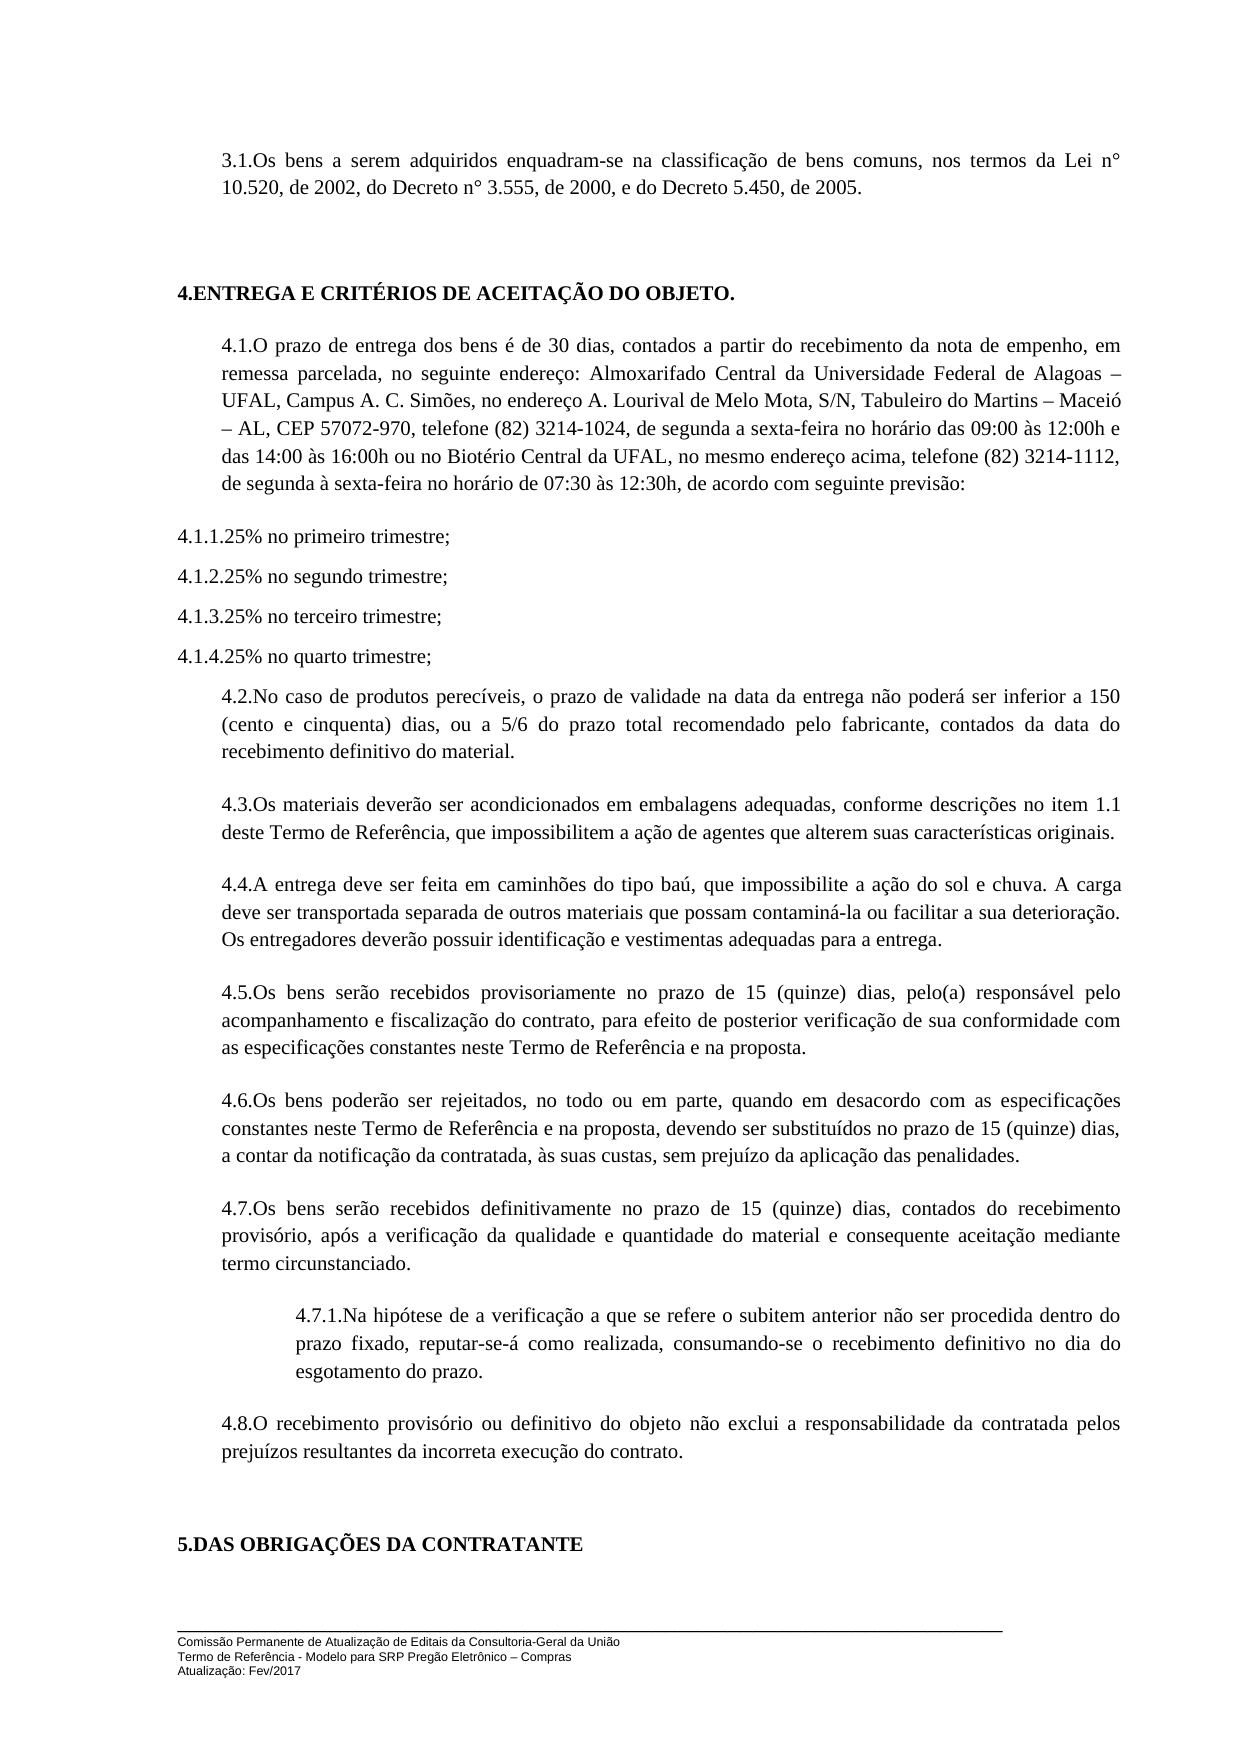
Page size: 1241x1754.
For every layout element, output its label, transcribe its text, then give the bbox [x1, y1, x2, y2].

list Os bens a serem adquiridos enquadram-se na classificação de bens comuns, nos termos da Lei n° 10.520, de 2002, do Decreto n° 3.555, de 2000, e do Decreto 5.450, de 2005. [221, 148, 1122, 199]
list 25% no terceiro trimestre; [177, 604, 1122, 628]
list Os bens poderão ser rejeitados, no todo ou em parte, quando em desacordo com as especificações constantes neste Termo de Referência e na proposta, devendo ser substituídos no prazo de 15 (quinze) dias, a contar da notificação da contratada, às suas custas, sem prejuízo da aplicação das penalidades. [221, 1088, 1122, 1167]
list O prazo de entrega dos bens é de 30 dias, contados a partir do recebimento da nota de empenho, em remessa parcelada, no seguinte endereço: Almoxarifado Central da Universidade Federal de Alagoas – UFAL, Campus A. C. Simões, no endereço A. Lourival de Melo Mota, S/N, Tabuleiro do Martins – Maceió – AL, CEP 57072-970, telefone (82) 3214-1024, de segunda a sexta-feira no horário das 09:00 às 12:00h e das 14:00 às 16:00h ou no Biotério Central da UFAL, no mesmo endereço acima, telefone (82) 3214-1112, de segunda à sexta-feira no horário de 07:30 às 12:30h, de acordo com seguinte previsão: [221, 333, 1122, 495]
list No caso de produtos perecíveis, o prazo de validade na data da entrega não poderá ser inferior a 150 (cento e cinquenta) dias, ou a 5/6 do prazo total recomendado pelo fabricante, contados da data do recebimento definitivo do material. [221, 684, 1122, 763]
list ENTREGA E CRITÉRIOS DE ACEITAÇÃO DO OBJETO. [177, 281, 1122, 304]
list Os bens serão recebidos provisoriamente no prazo de 15 (quinze) dias, pelo(a) responsável pelo acompanhamento e fiscalização do contrato, para efeito de posterior verificação de sua conformidade com as especificações constantes neste Termo de Referência e na proposta. [221, 980, 1122, 1059]
list O recebimento provisório ou definitivo do objeto não exclui a responsabilidade da contratada pelos prejuízos resultantes da incorreta execução do contrato. [221, 1411, 1122, 1463]
list Os materiais deverão ser acondicionados em embalagens adequadas, conforme descrições no item 1.1 deste Termo de Referência, que impossibilitem a ação de agentes que alterem suas características originais. [221, 792, 1122, 844]
list A entrega deve ser feita em caminhões do tipo baú, que impossibilite a ação do sol e chuva. A carga deve ser transportada separada de outros materiais que possam contaminá-la ou facilitar a sua deterioração. Os entregadores deverão possuir identificação e vestimentas adequadas para a entrega. [221, 872, 1122, 951]
list 25% no segundo trimestre; [177, 564, 1122, 588]
list 25% no quarto trimestre; [177, 644, 1122, 668]
list Os bens serão recebidos definitivamente no prazo de 15 (quinze) dias, contados do recebimento provisório, após a verificação da qualidade e quantidade do material e consequente aceitação mediante termo circunstanciado. [221, 1196, 1122, 1275]
list Na hipótese de a verificação a que se refere o subitem anterior não ser procedida dentro do prazo fixado, reputar-se-á como realizada, consumando-se o recebimento definitivo no dia do esgotamento do prazo. [295, 1303, 1122, 1383]
list DAS OBRIGAÇÕES DA CONTRATANTE [177, 1532, 1122, 1556]
list 25% no primeiro trimestre; [177, 524, 1122, 548]
